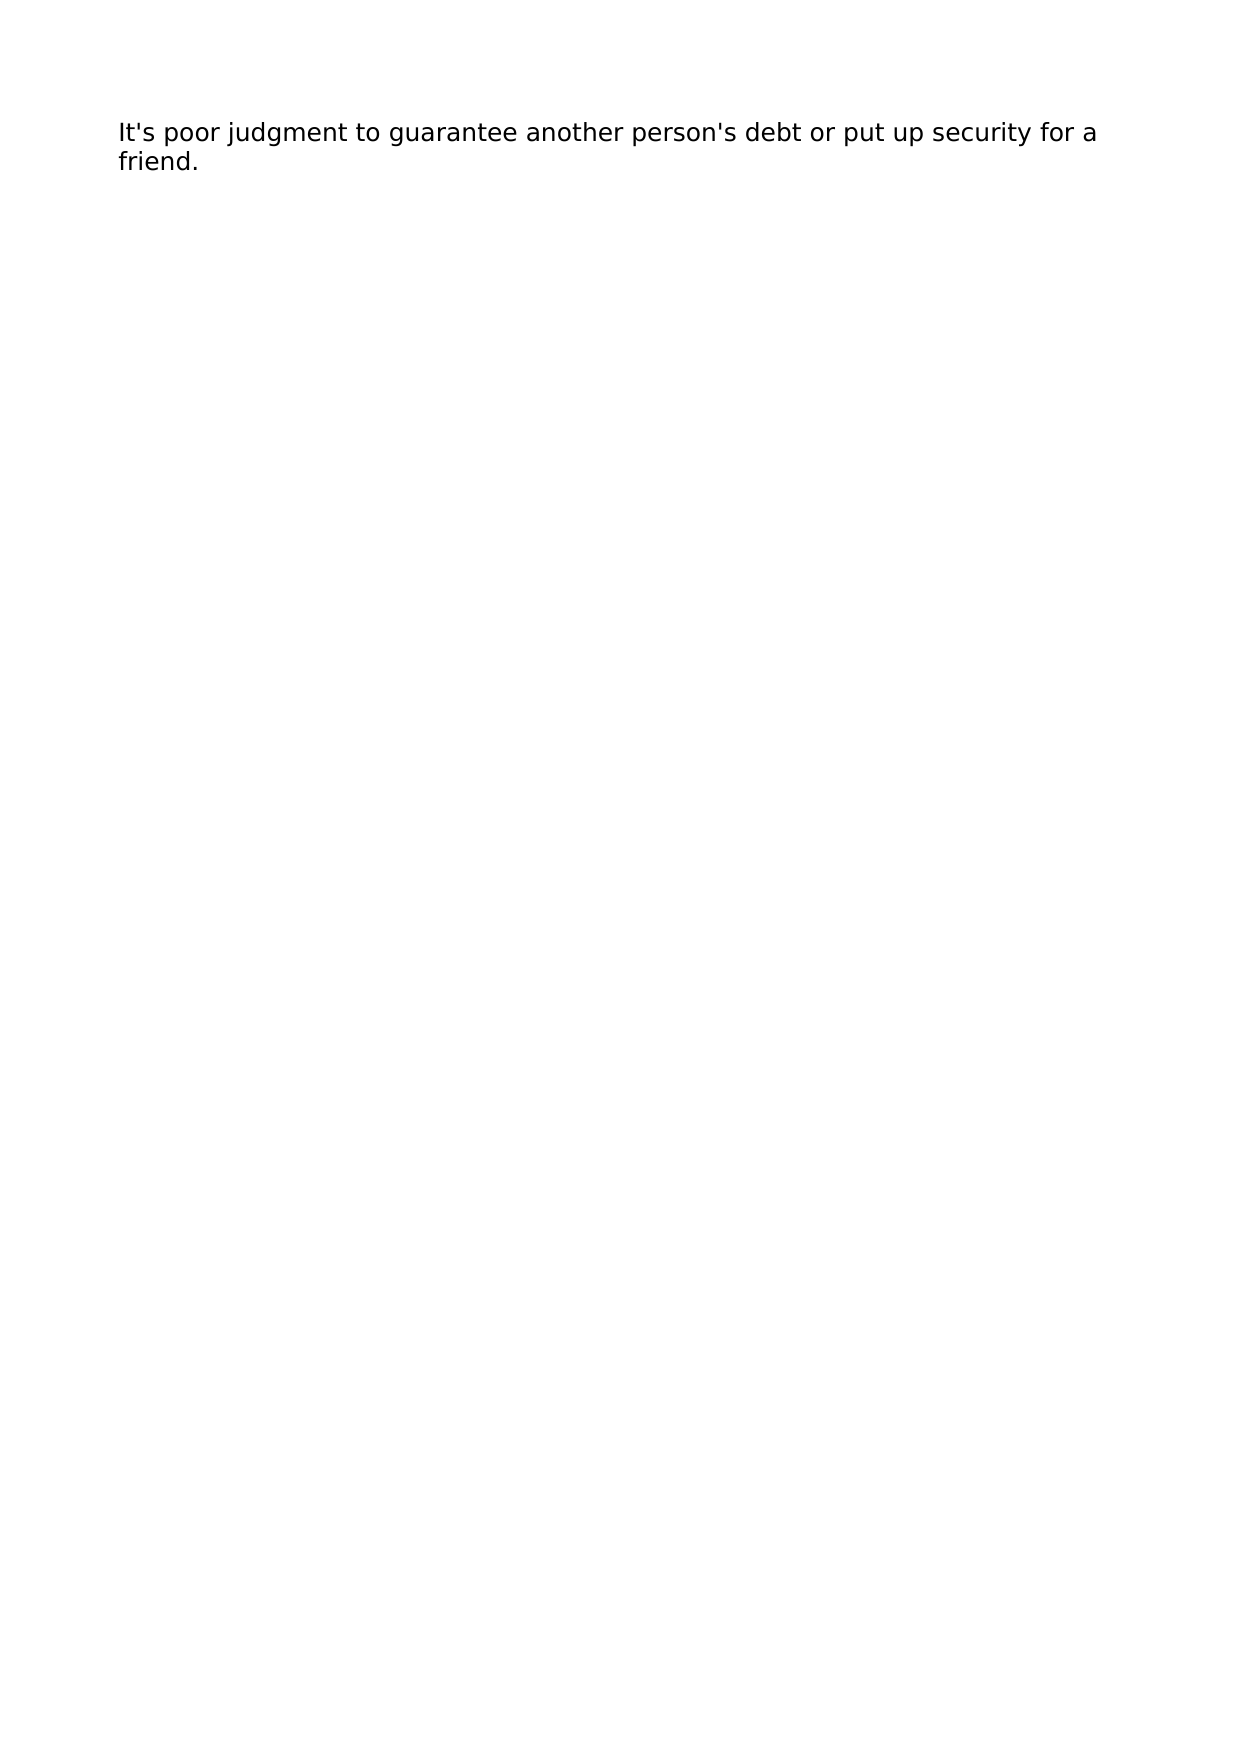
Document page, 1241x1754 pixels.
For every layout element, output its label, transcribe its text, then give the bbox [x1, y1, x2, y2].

text It's poor judgment to guarantee another person's debt or put up security for a friend. [118, 118, 1122, 176]
